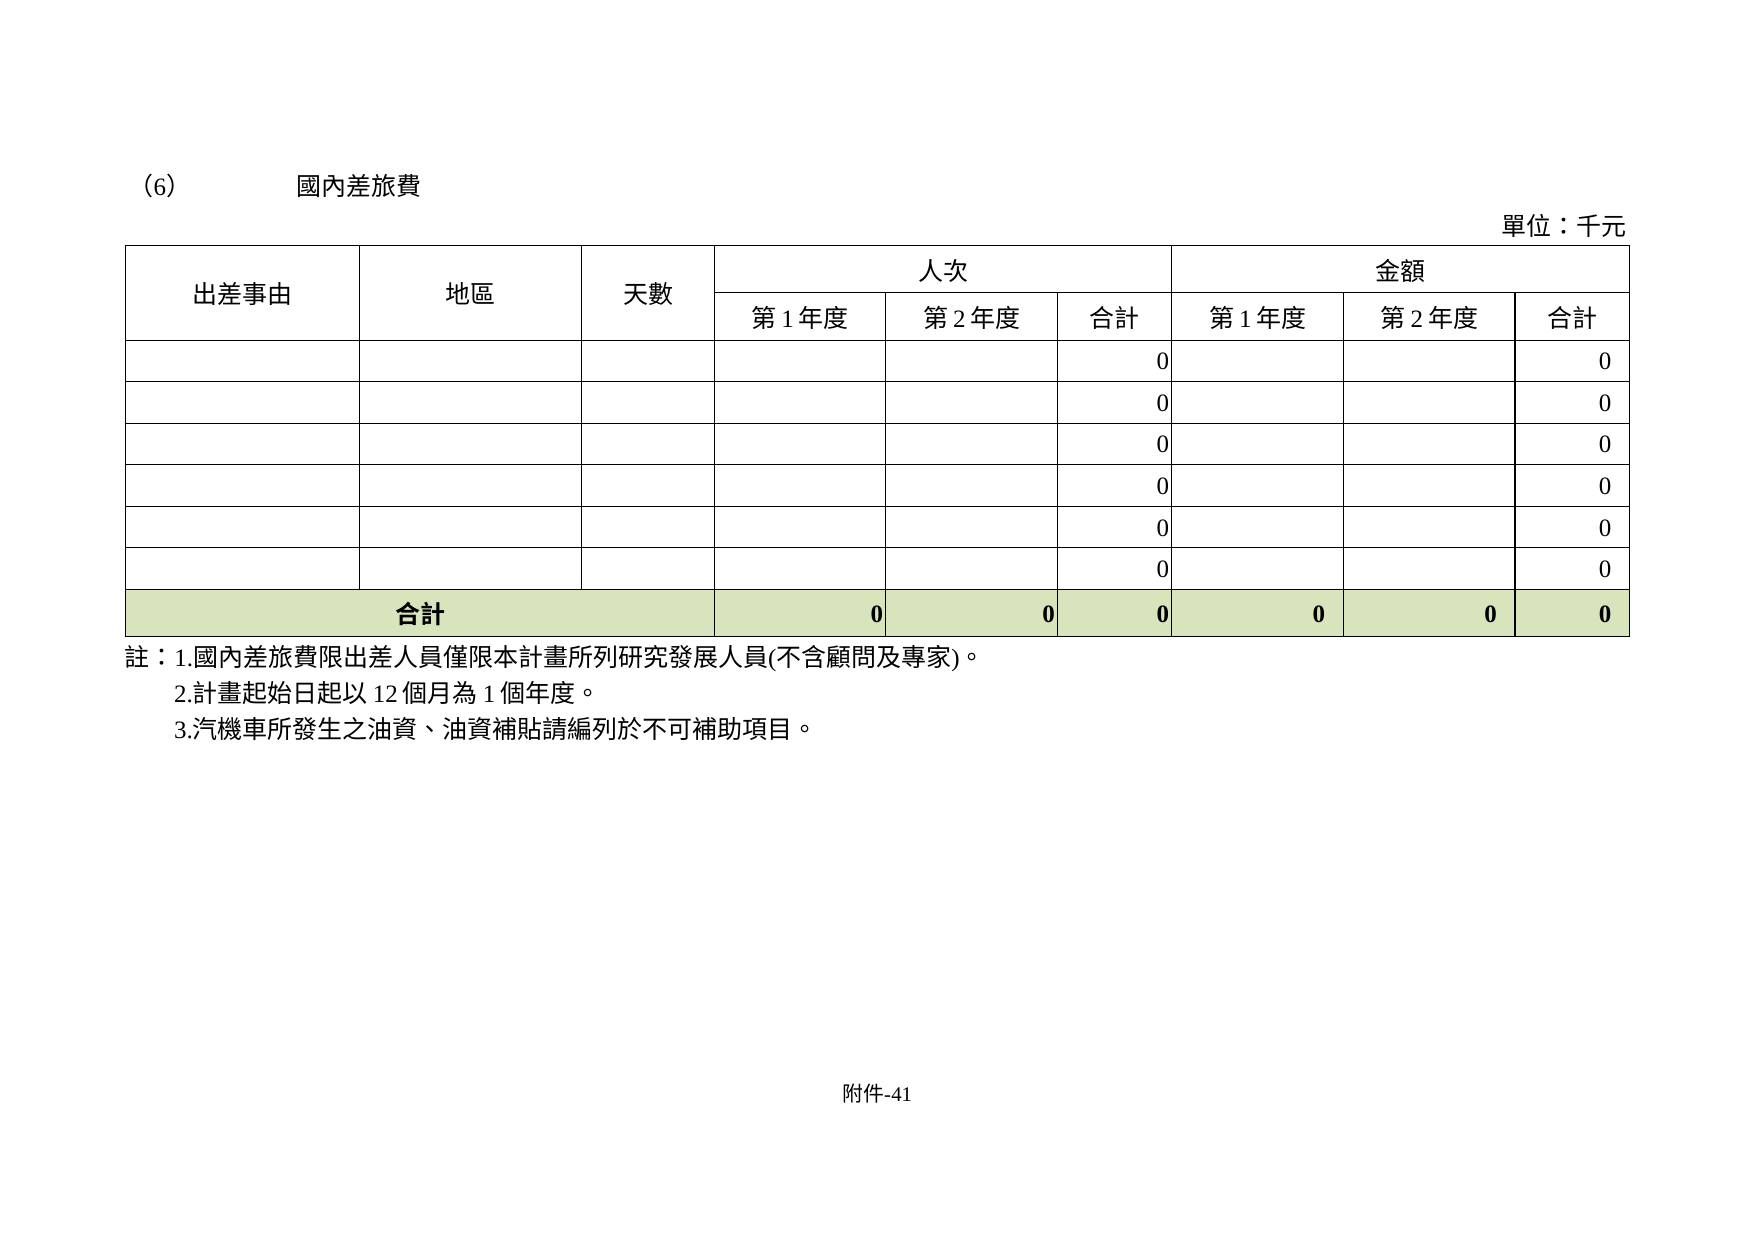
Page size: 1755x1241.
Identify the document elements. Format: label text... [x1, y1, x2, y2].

table_cell [582, 341, 714, 381]
table_cell [126, 341, 359, 381]
table_cell [715, 341, 885, 381]
table_cell [886, 548, 1057, 589]
table_cell 合計 [126, 590, 714, 636]
table_cell [582, 507, 714, 547]
table_header 國內差旅費 [125, 162, 1629, 203]
table_cell [886, 507, 1057, 547]
table_cell 合計 [1516, 293, 1629, 339]
text 註：1.國內差旅費限出差人員僅限本計畫所列研究發展人員(不含顧問及專家)。 [124, 637, 1630, 673]
table_cell 0 [1516, 424, 1629, 464]
table_cell 出差事由 [126, 246, 359, 339]
table_cell [1344, 382, 1514, 423]
table_cell 0 [1058, 465, 1171, 506]
table_cell 單位：千元 [125, 203, 1629, 245]
table_cell 第2年度 [886, 293, 1057, 339]
table_cell [886, 341, 1057, 381]
table_cell [126, 382, 359, 423]
table_cell [1344, 341, 1514, 381]
table_cell [715, 465, 885, 506]
table_cell 0 [1172, 590, 1343, 636]
table_cell 0 [1058, 548, 1171, 589]
table_cell [886, 382, 1057, 423]
table_cell 天數 [582, 246, 714, 339]
table_cell 0 [1058, 341, 1171, 381]
table_cell 人次 [715, 246, 1171, 292]
table_cell [126, 465, 359, 506]
table_cell [360, 382, 581, 423]
table_cell [1172, 341, 1343, 381]
table_cell 第2年度 [1344, 293, 1514, 339]
table_cell [1172, 382, 1343, 423]
table_cell [1172, 507, 1343, 547]
table_cell [582, 424, 714, 464]
table_cell [360, 465, 581, 506]
table_cell 0 [1516, 465, 1629, 506]
table_cell [582, 548, 714, 589]
table_cell [360, 424, 581, 464]
table_cell [886, 465, 1057, 506]
table_cell [126, 548, 359, 589]
table_cell [582, 382, 714, 423]
table_cell 合計 [1058, 293, 1171, 339]
table_cell [1344, 424, 1514, 464]
table_cell [360, 341, 581, 381]
table_cell [715, 548, 885, 589]
table_cell [1344, 507, 1514, 547]
table_cell 0 [1344, 590, 1514, 636]
table_cell 0 [1058, 507, 1171, 547]
table_cell [1344, 548, 1514, 589]
table_cell 0 [715, 590, 885, 636]
table_cell 0 [1516, 341, 1629, 381]
table_cell 0 [1516, 590, 1629, 636]
table_cell 第1年度 [715, 293, 885, 339]
table_cell 地區 [360, 246, 581, 339]
table_cell [126, 507, 359, 547]
table_cell [126, 424, 359, 464]
text 2.計畫起始日起以12個月為1個年度。 [174, 673, 1630, 710]
table_cell [360, 507, 581, 547]
table_cell 0 [1058, 424, 1171, 464]
table_cell [715, 507, 885, 547]
table_cell [1344, 465, 1514, 506]
table_cell 0 [1516, 507, 1629, 547]
table_cell 0 [1516, 382, 1629, 423]
table_cell [1172, 465, 1343, 506]
table_cell [886, 424, 1057, 464]
table_cell 金額 [1172, 246, 1629, 292]
table_cell 0 [1058, 382, 1171, 423]
table_cell 0 [1516, 548, 1629, 589]
table_cell [715, 424, 885, 464]
table_cell [360, 548, 581, 589]
table_cell [1172, 424, 1343, 464]
table_cell [715, 382, 885, 423]
table_cell [582, 465, 714, 506]
text 3.汽機車所發生之油資、油資補貼請編列於不可補助項目。 [174, 710, 1630, 746]
table_cell [1172, 548, 1343, 589]
table_cell 0 [886, 590, 1057, 636]
table_cell 0 [1058, 590, 1171, 636]
table_cell 第1年度 [1172, 293, 1343, 339]
